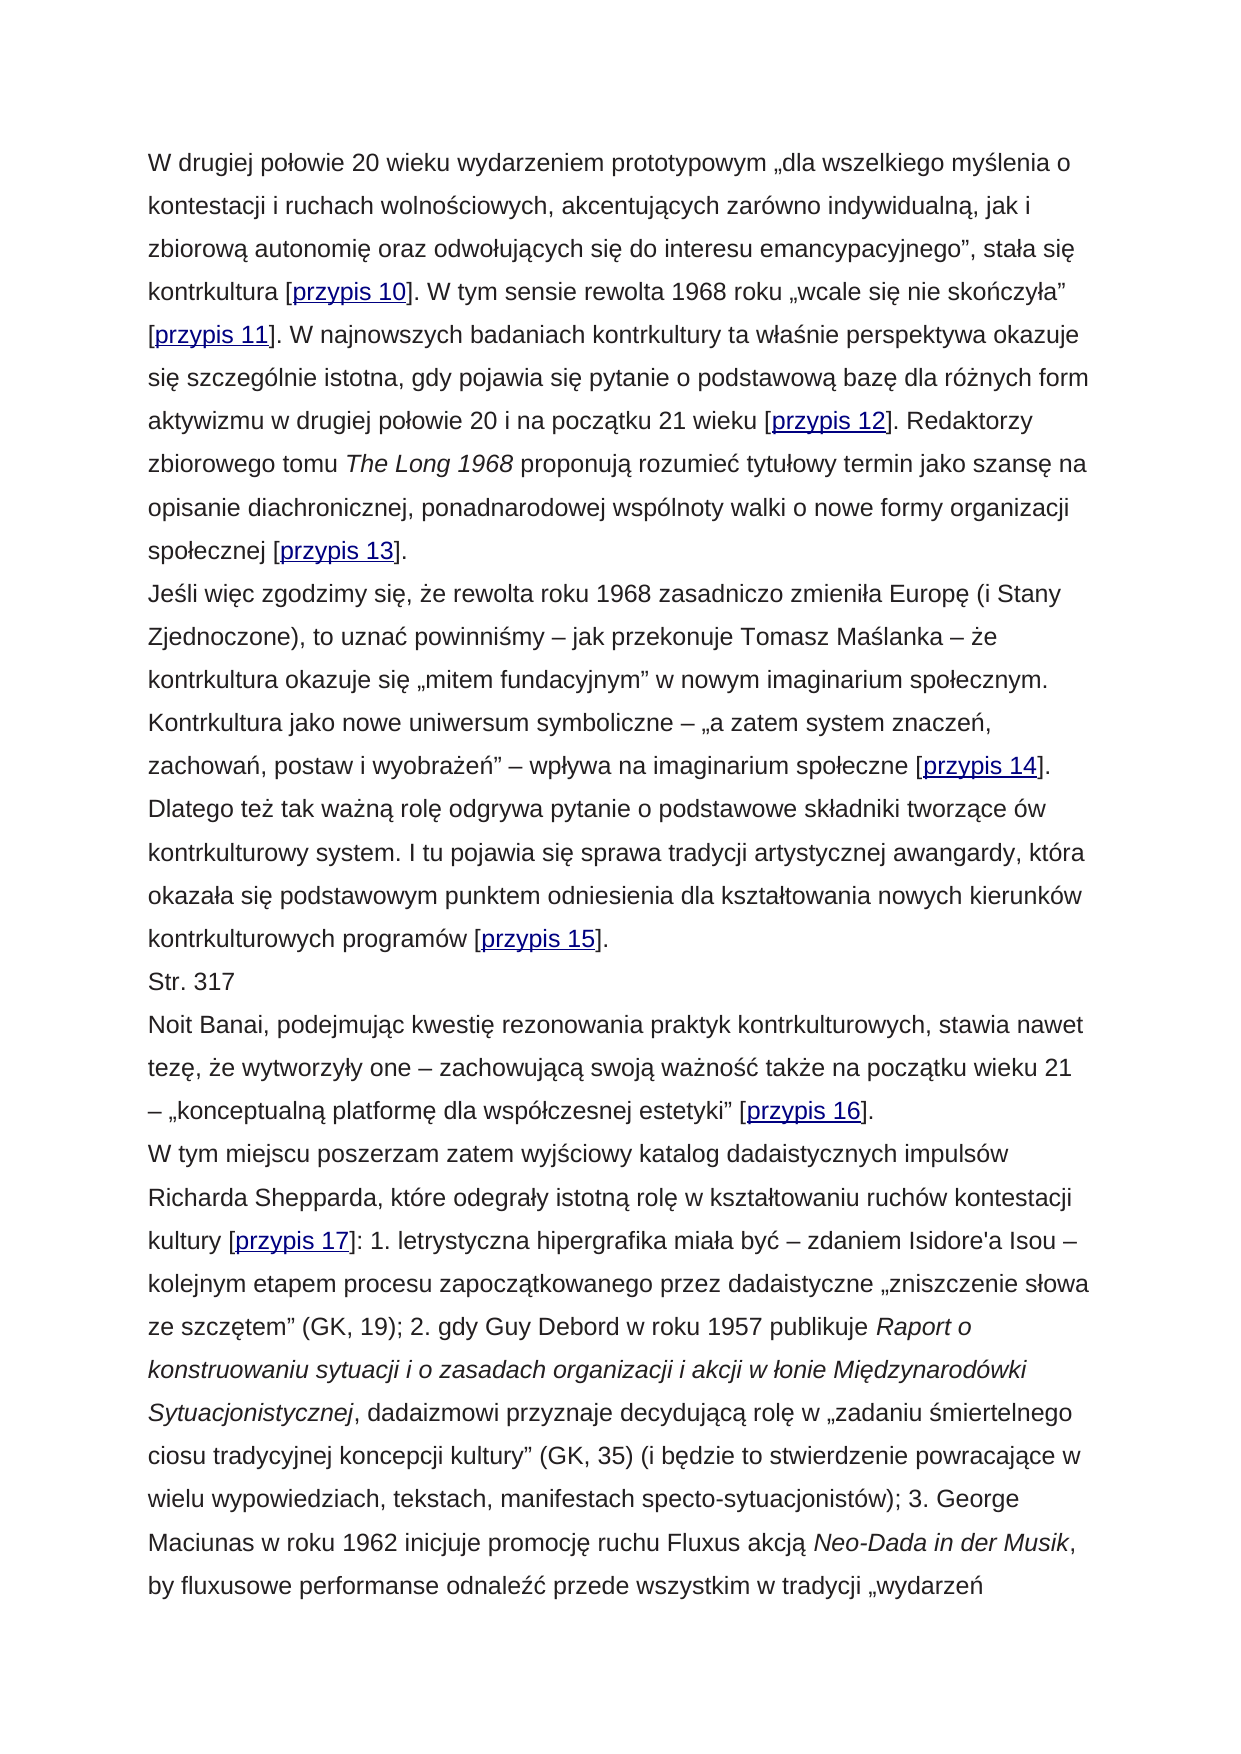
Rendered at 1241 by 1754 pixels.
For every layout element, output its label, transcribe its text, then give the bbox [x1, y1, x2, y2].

text Noit Banai, podejmując kwestię rezonowania praktyk kontrkulturowych, stawia nawet tezę, że wytworzyły one – zachowującą swoją ważność także na początku wieku 21 – „konceptualną platformę dla współczesnej estetyki” [przypis 16]. [148, 1010, 1093, 1125]
text W drugiej połowie 20 wieku wydarzeniem prototypowym „dla wszelkiego myślenia o kontestacji i ruchach wolnościowych, akcentujących zarówno indywidualną, jak i zbiorową autonomię oraz odwołujących się do interesu emancypacyjnego”, stała się kontrkultura [przypis 10]. W tym sensie rewolta 1968 roku „wcale się nie skończyła” [przypis 11]. W najnowszych badaniach kontrkultury ta właśnie perspektywa okazuje się szczególnie istotna, gdy pojawia się pytanie o podstawową bazę dla różnych form aktywizmu w drugiej połowie 20 i na początku 21 wieku [przypis 12]. Redaktorzy zbiorowego tomu The Long 1968 proponują rozumieć tytułowy termin jako szansę na opisanie diachronicznej, ponadnarodowej wspólnoty walki o nowe formy organizacji społecznej [przypis 13]. [148, 148, 1093, 564]
text Str. 317 [148, 967, 1093, 996]
text Jeśli więc zgodzimy się, że rewolta roku 1968 zasadniczo zmieniła Europę (i Stany Zjednoczone), to uznać powinniśmy – jak przekonuje Tomasz Maślanka – że kontrkultura okazuje się „mitem fundacyjnym” w nowym imaginarium społecznym. Kontrkultura jako nowe uniwersum symboliczne – „a zatem system znaczeń, zachowań, postaw i wyobrażeń” – wpływa na imaginarium społeczne [przypis 14]. Dlatego też tak ważną rolę odgrywa pytanie o podstawowe składniki tworzące ów kontrkulturowy system. I tu pojawia się sprawa tradycji artystycznej awangardy, która okazała się podstawowym punktem odniesienia dla kształtowania nowych kierunków kontrkulturowych programów [przypis 15]. [148, 579, 1093, 953]
text W tym miejscu poszerzam zatem wyjściowy katalog dadaistycznych impulsów Richarda Shepparda, które odegrały istotną rolę w kształtowaniu ruchów kontestacji kultury [przypis 17]: 1. letrystyczna hipergrafika miała być – zdaniem Isidore'a Isou – kolejnym etapem procesu zapoczątkowanego przez dadaistyczne „zniszczenie słowa ze szczętem” (GK, 19); 2. gdy Guy Debord w roku 1957 publikuje Raport o konstruowaniu sytuacji i o zasadach organizacji i akcji w łonie Międzynarodówki Sytuacjonistycznej, dadaizmowi przyznaje decydującą rolę w „zadaniu śmiertelnego ciosu tradycyjnej koncepcji kultury” (GK, 35) (i będzie to stwierdzenie powracające w wielu wypowiedziach, tekstach, manifestach specto-sytuacjonistów); 3. George Maciunas w roku 1962 inicjuje promocję ruchu Fluxus akcją Neo-Dada in der Musik, by fluxusowe performanse odnaleźć przede wszystkim w tradycji „wydarzeń [148, 1139, 1093, 1599]
